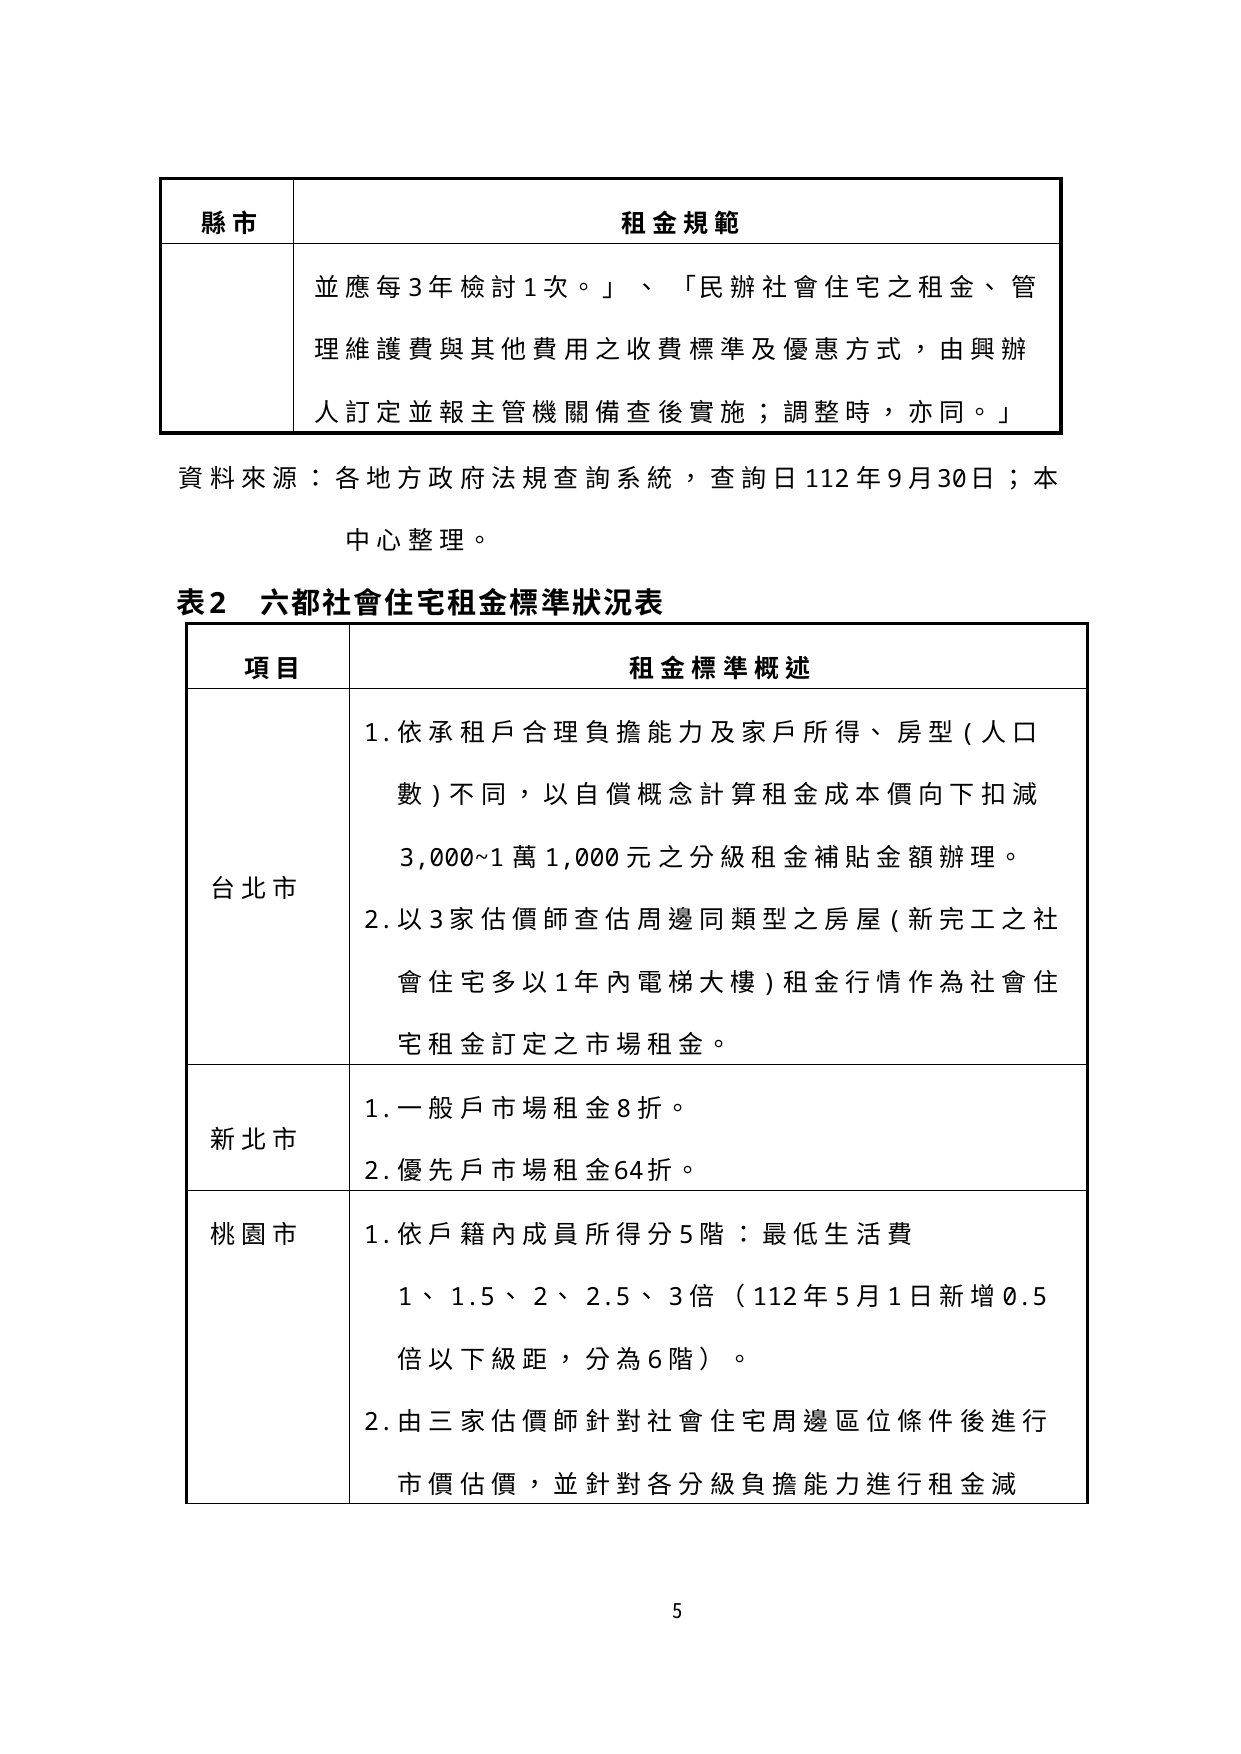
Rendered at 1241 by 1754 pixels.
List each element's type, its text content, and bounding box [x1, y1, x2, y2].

table_cell 1.依承租戶合理負擔能力及家戶所得、房型(人口數)不同，以自償概念計算租金成本價向下扣減3,000~1萬1,000元之分級租金補貼金額辦理。 2.以3家估價師查估周邊同類型之房屋(新完工之社會住宅多以1年內電梯大樓)租金行情作為社會住宅租金訂定之市場租金。 [350, 689, 1086, 1064]
text 資料來源：各地方政府法規查詢系統，查詢日112年9月30日；本中心整理。 [176, 435, 1061, 559]
table_header 項目 [188, 625, 349, 688]
table_cell [162, 244, 293, 431]
table_header 租金規範 [294, 180, 1059, 243]
table_cell 1.依戶籍內成員所得分5階：最低生活費1、1.5、2、2.5、3倍（112年5月1日新增0.5倍以下級距，分為6階）。 2.由三家估價師針對社會住宅周邊區位條件後進行市價估價，並針對各分級負擔能力進行租金減 [350, 1191, 1086, 1503]
table_cell 台北市 [188, 689, 349, 1064]
table_cell 並應每3年檢討1次。」、「民辦社會住宅之租金、管理維護費與其他費用之收費標準及優惠方式，由興辦人訂定並報主管機關備查後實施；調整時，亦同。」 [294, 244, 1059, 431]
table_header 縣市 [162, 180, 293, 243]
table_cell 新北市 [188, 1065, 349, 1190]
text 表2 六都社會住宅租金標準狀況表 [176, 559, 1061, 622]
table_cell 1.一般戶市場租金8折。 2.優先戶市場租金64折。 [350, 1065, 1086, 1190]
table_cell 桃園市 [188, 1191, 349, 1503]
table_header 租金標準概述 [350, 625, 1086, 688]
